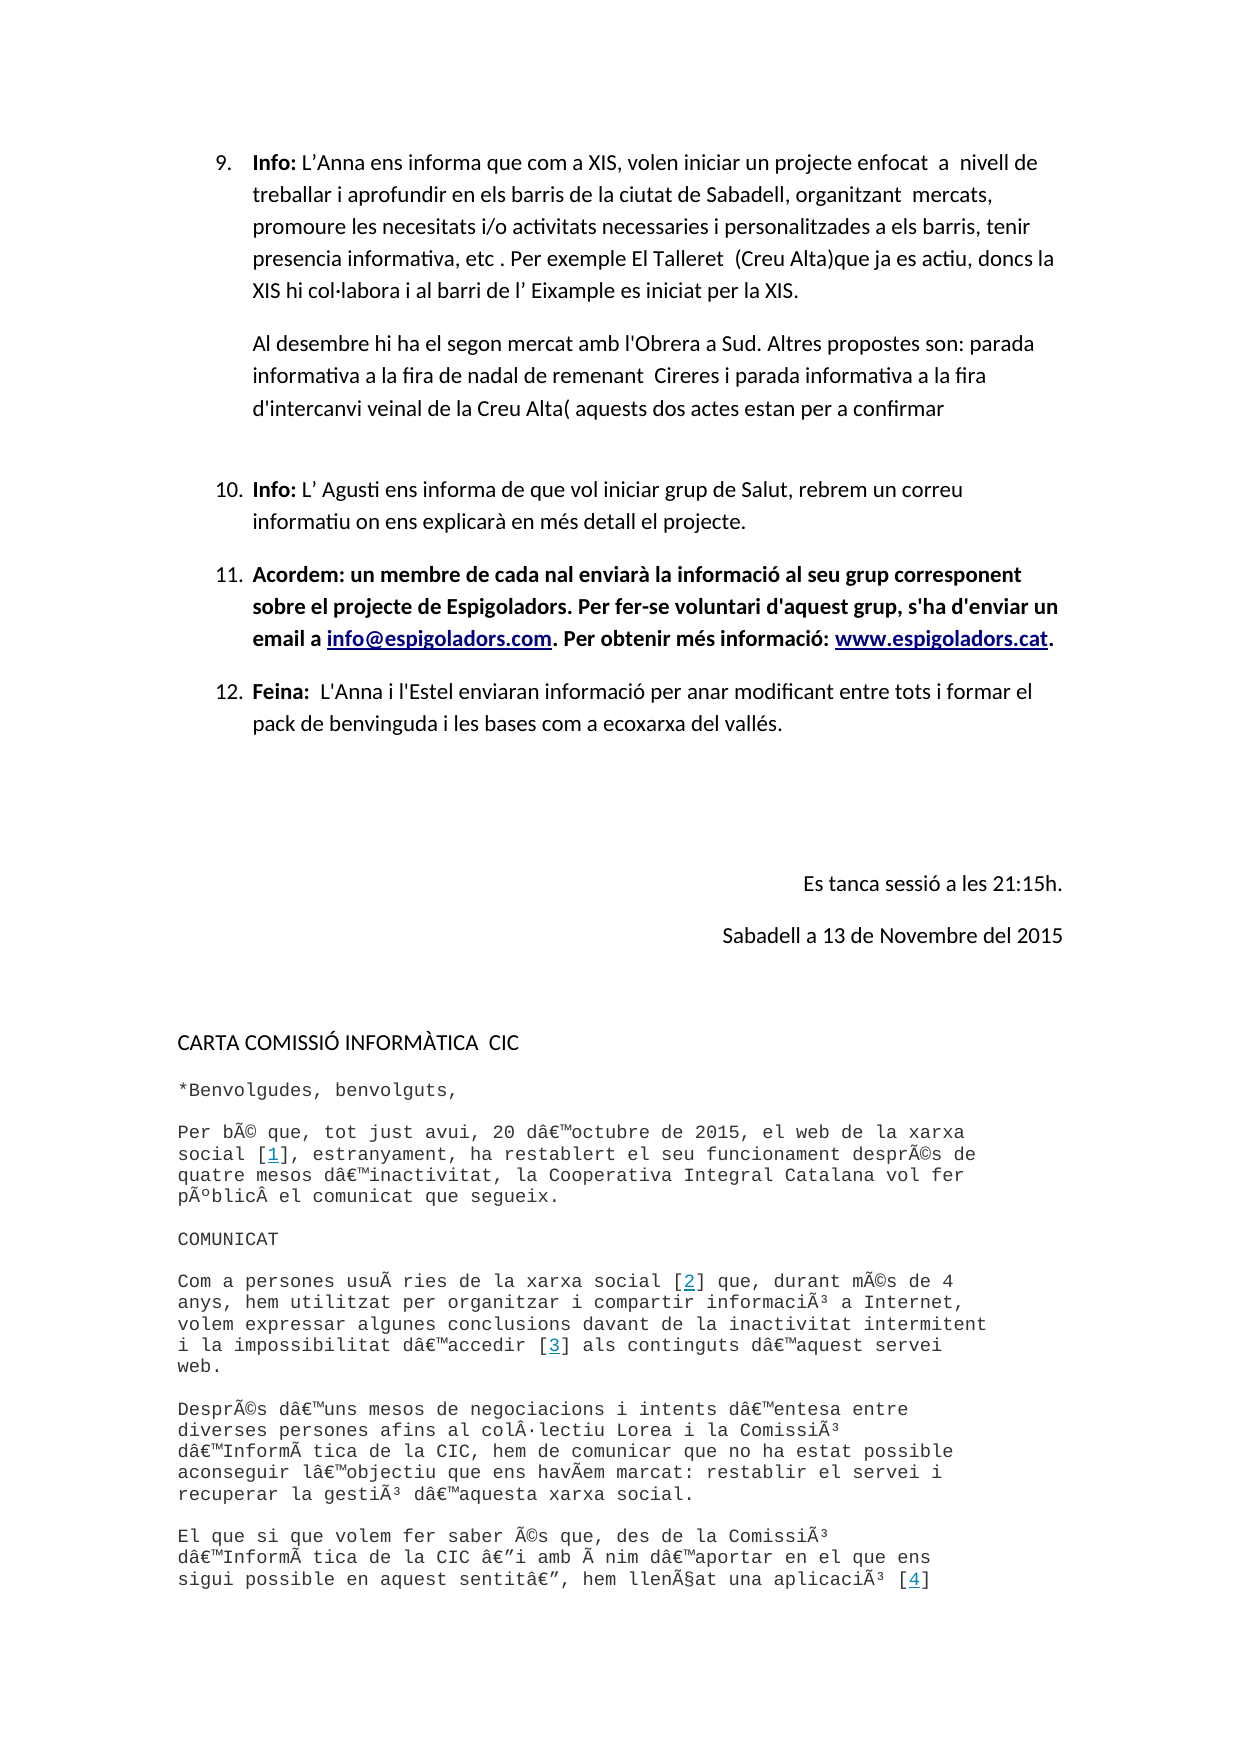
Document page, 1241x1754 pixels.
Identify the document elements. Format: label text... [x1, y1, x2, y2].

text volem expressar algunes conclusions davant de la inactivitat intermitent [177, 1314, 1063, 1336]
text Com a persones usuÃ ries de la xarxa social [2] que, durant mÃ©s de 4 [177, 1272, 1063, 1293]
text dâ€™InformÃ tica de la CIC â€”i amb Ã nim dâ€™aportar en el que ens [177, 1548, 1063, 1569]
list Feina: L'Anna i l'Estel enviaran informació per anar modificant entre tots i formar el pack de benvinguda i les bases com a ecoxarxa del vallés. [215, 677, 1063, 738]
text recuperar la gestiÃ³ dâ€™aquesta xarxa social. [177, 1484, 1063, 1506]
text aconseguir lâ€™objectiu que ens havÃem marcat: restablir el servei i [177, 1463, 1063, 1484]
text diverses persones afins al colÂ·lectiu Lorea i la ComissiÃ³ [177, 1421, 1063, 1442]
list Acordem: un membre de cada nal enviarà la informació al seu grup corresponent sobre el projecte de Espigoladors. Per fer-se voluntari d'aquest grup, s'ha d'enviar un email a info@espigoladors.com. Per obtenir més informació: www.espigoladors.cat. [215, 560, 1063, 652]
text quatre mesos dâ€™inactivitat, la Cooperativa Integral Catalana vol fer [177, 1166, 1063, 1187]
list Al desembre hi ha el segon mercat amb l'Obrera a Sud. Altres propostes son: parada informativa a la fira de nadal de remenant Cireres i parada informativa a la fira d'intercanvi veinal de la Creu Alta( aquests dos actes estan per a confirmar [215, 329, 1063, 422]
text Per bÃ© que, tot just avui, 20 dâ€™octubre de 2015, el web de la xarxa [177, 1123, 1063, 1144]
text DesprÃ©s dâ€™uns mesos de negociacions i intents dâ€™entesa entre [177, 1399, 1063, 1421]
text sigui possible en aquest sentitâ€”, hem llenÃ§at una aplicaciÃ³ [4] [177, 1569, 1063, 1591]
text CARTA COMISSIÓ INFORMÀTICA CIC [177, 1028, 1063, 1056]
list Info: L’Anna ens informa que com a XIS, volen iniciar un projecte enfocat a nivell de treballar i aprofundir en els barris de la ciutat de Sabadell, organitzant mercats, promoure les necesitats i/o activitats necessaries i personalitzades a els barris, tenir presencia informativa, etc . Per exemple El Talleret (Creu Alta)que ja es actiu, doncs la XIS hi col·labora i al barri de l’ Eixample es iniciat per la XIS. [215, 148, 1063, 304]
text El que si que volem fer saber Ã©s que, des de la ComissiÃ³ [177, 1527, 1063, 1548]
text COMUNICAT [177, 1229, 1063, 1251]
list Es tanca sessió a les 21:15h. [252, 869, 1063, 897]
text web. [177, 1357, 1063, 1378]
list Info: L’ Agusti ens informa de que vol iniciar grup de Salut, rebrem un correu informatiu on ens explicarà en més detall el projecte. [215, 475, 1063, 535]
list Sabadell a 13 de Novembre del 2015 [252, 922, 1063, 950]
text *Benvolgudes, benvolguts, [177, 1081, 1063, 1102]
text social [1], estranyament, ha restablert el seu funcionament desprÃ©s de [177, 1144, 1063, 1166]
text i la impossibilitat dâ€™accedir [3] als continguts dâ€™aquest servei [177, 1336, 1063, 1357]
text pÃºblicÂ el comunicat que segueix. [177, 1187, 1063, 1208]
text dâ€™InformÃ tica de la CIC, hem de comunicar que no ha estat possible [177, 1442, 1063, 1463]
text anys, hem utilitzat per organitzar i compartir informaciÃ³ a Internet, [177, 1293, 1063, 1314]
